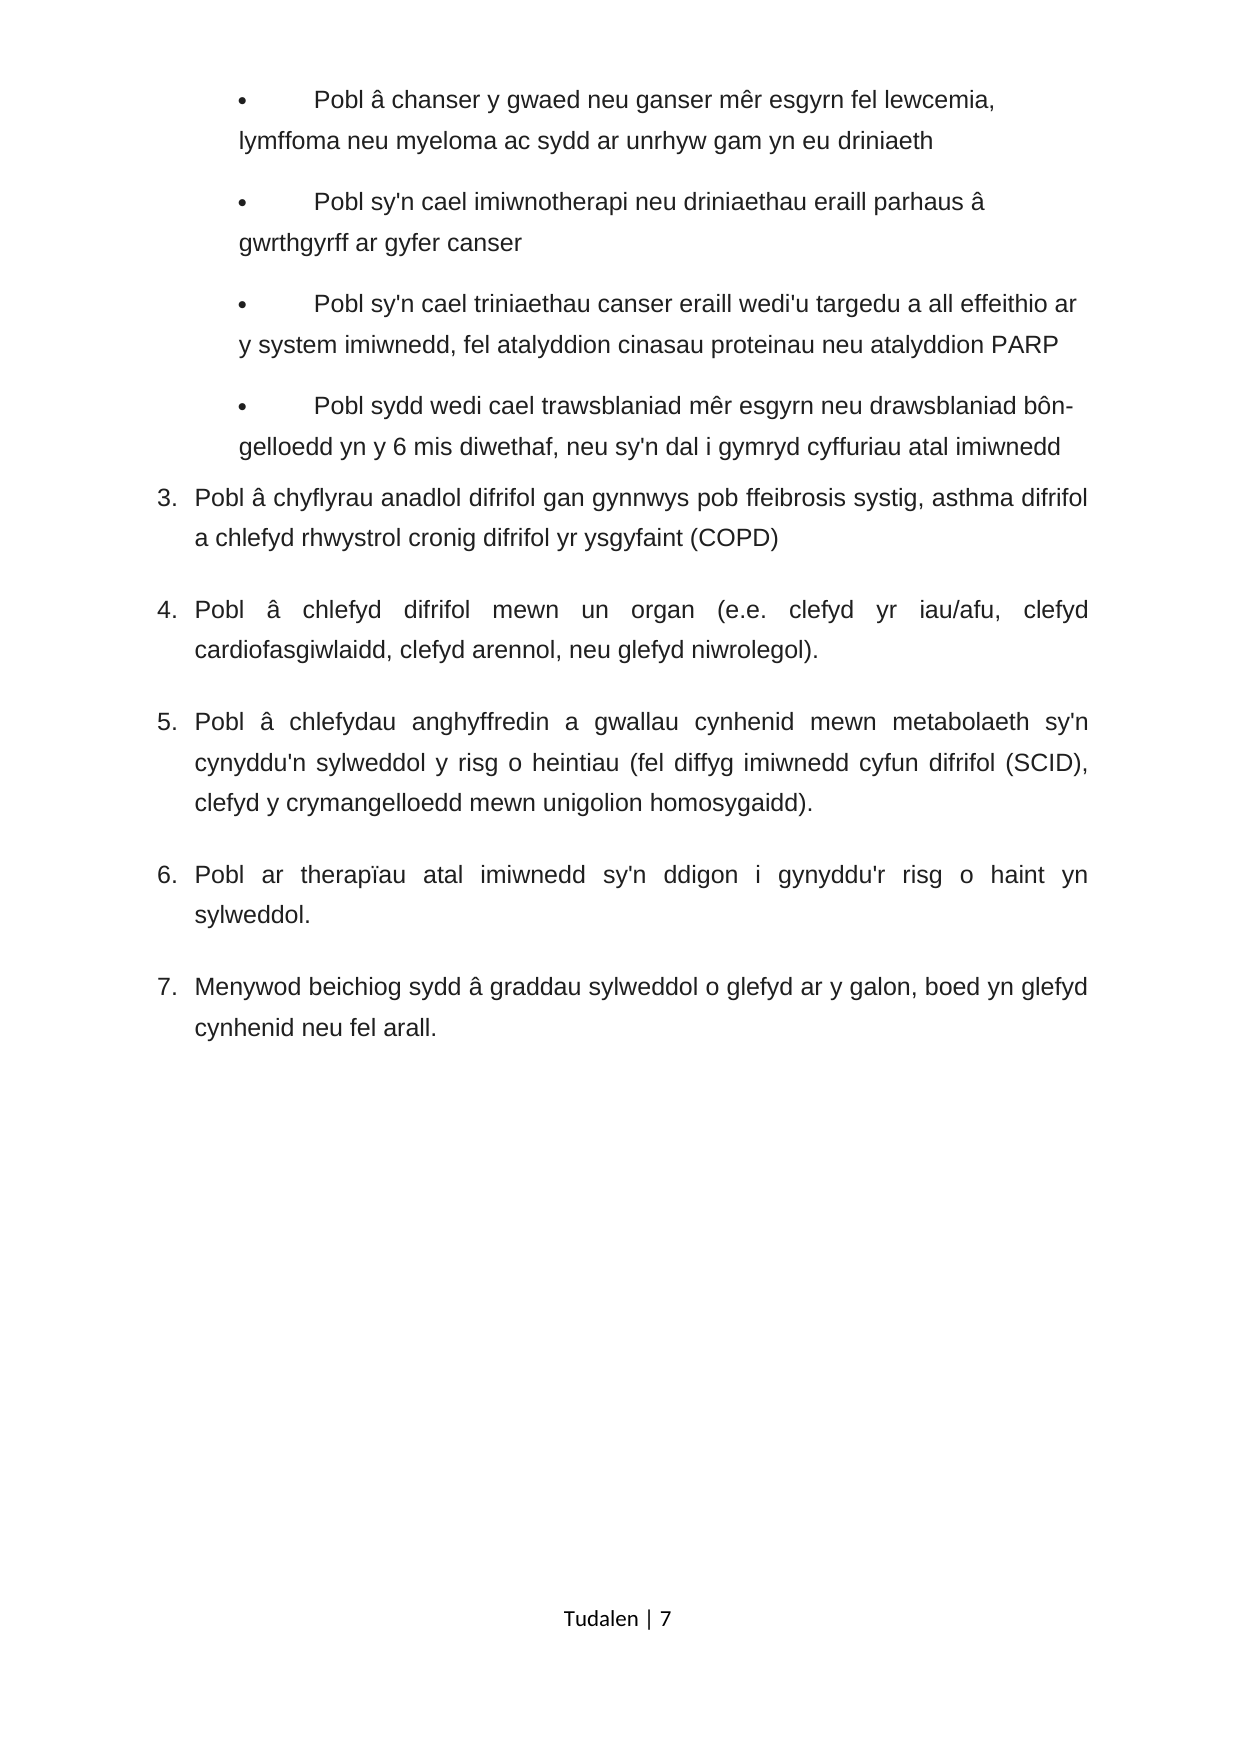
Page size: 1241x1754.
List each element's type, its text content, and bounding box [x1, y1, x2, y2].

list Pobl sydd wedi cael trawsblaniad mêr esgyrn neu drawsblaniad bôn-gelloedd yn y 6 mis diwethaf, neu sy'n dal i gymryd cyffuriau atal imiwnedd [239, 379, 1090, 460]
list Menywod beichiog sydd â graddau sylweddol o glefyd ar y galon, boed yn glefyd cynhenid neu fel arall. [157, 961, 1090, 1042]
list Pobl sy'n cael triniaethau canser eraill wedi'u targedu a all effeithio ar y system imiwnedd, fel atalyddion cinasau proteinau neu atalyddion PARP [239, 277, 1090, 358]
list Pobl sy'n cael imiwnotherapi neu driniaethau eraill parhaus â gwrthgyrff ar gyfer canser [239, 176, 1090, 257]
list Pobl â chanser y gwaed neu ganser mêr esgyrn fel lewcemia, lymffoma neu myeloma ac sydd ar unrhyw gam yn eu driniaeth [239, 74, 1090, 155]
list Pobl â chlefyd difrifol mewn un organ (e.e. clefyd yr iau/afu, clefyd cardiofasgiwlaidd, clefyd arennol, neu glefyd niwrolegol). [157, 583, 1090, 664]
list Pobl â chyflyrau anadlol difrifol gan gynnwys pob ffeibrosis systig, asthma difrifol a chlefyd rhwystrol cronig difrifol yr ysgyfaint (COPD) [157, 471, 1090, 552]
list Pobl â chlefydau anghyffredin a gwallau cynhenid mewn metabolaeth sy'n cynyddu'n sylweddol y risg o heintiau (fel diffyg imiwnedd cyfun difrifol (SCID), clefyd y crymangelloedd mewn unigolion homosygaidd). [157, 695, 1090, 817]
list Pobl ar therapïau atal imiwnedd sy'n ddigon i gynyddu'r risg o haint yn sylweddol. [157, 848, 1090, 929]
